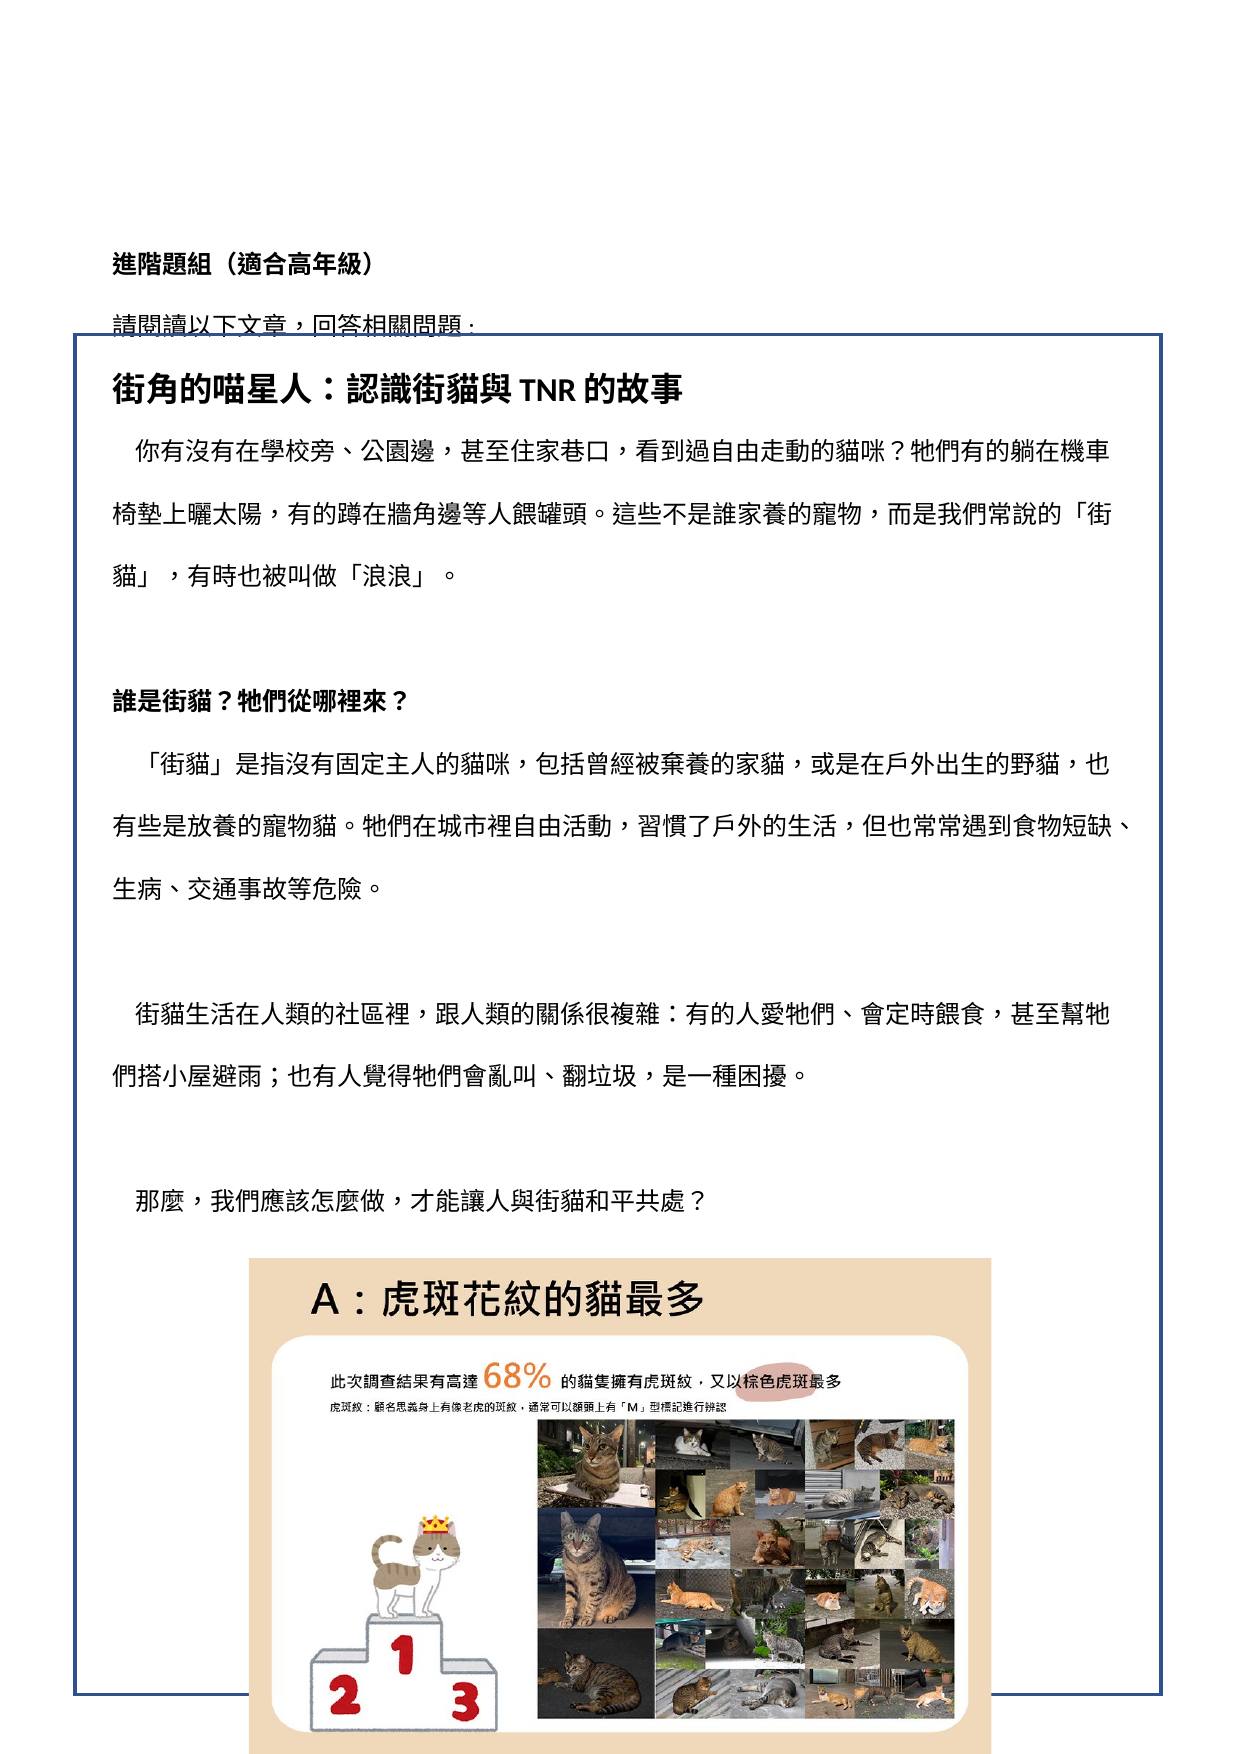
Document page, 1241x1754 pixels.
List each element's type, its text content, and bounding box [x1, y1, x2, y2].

text 進階題組（適合高年級） [112, 221, 1128, 283]
text 請閱讀以下文章，回答相關問題 : 街角的喵星人：認識街貓與TNR的故事 [112, 336, 1128, 408]
text 請閱讀以下文章，回答相關問題 : 街角的喵星人：認識街貓與TNR的故事 [112, 283, 1128, 333]
text 街貓生活在人類的社區裡，跟人類的關係很複雜：有的人愛牠們、會定時餵食，甚至幫牠們搭小屋避雨；也有人覺得牠們會亂叫、翻垃圾，是一種困擾。 [112, 971, 1128, 1096]
text 那麼，我們應該怎麼做，才能讓人與街貓和平共處？ [112, 1158, 1128, 1221]
text 你有沒有在學校旁、公園邊，甚至住家巷口，看到過自由走動的貓咪？牠們有的躺在機車椅墊上曬太陽，有的蹲在牆角邊等人餵罐頭。這些不是誰家養的寵物，而是我們常說的「街貓」，有時也被叫做「浪浪」。 [112, 408, 1128, 596]
text 誰是街貓？牠們從哪裡來？ 「街貓」是指沒有固定主人的貓咪，包括曾經被棄養的家貓，或是在戶外出生的野貓，也有些是放養的寵物貓。牠們在城市裡自由活動，習慣了戶外的生活，但也常常遇到食物短缺、生病、交通事故等危險。 [112, 658, 1128, 908]
